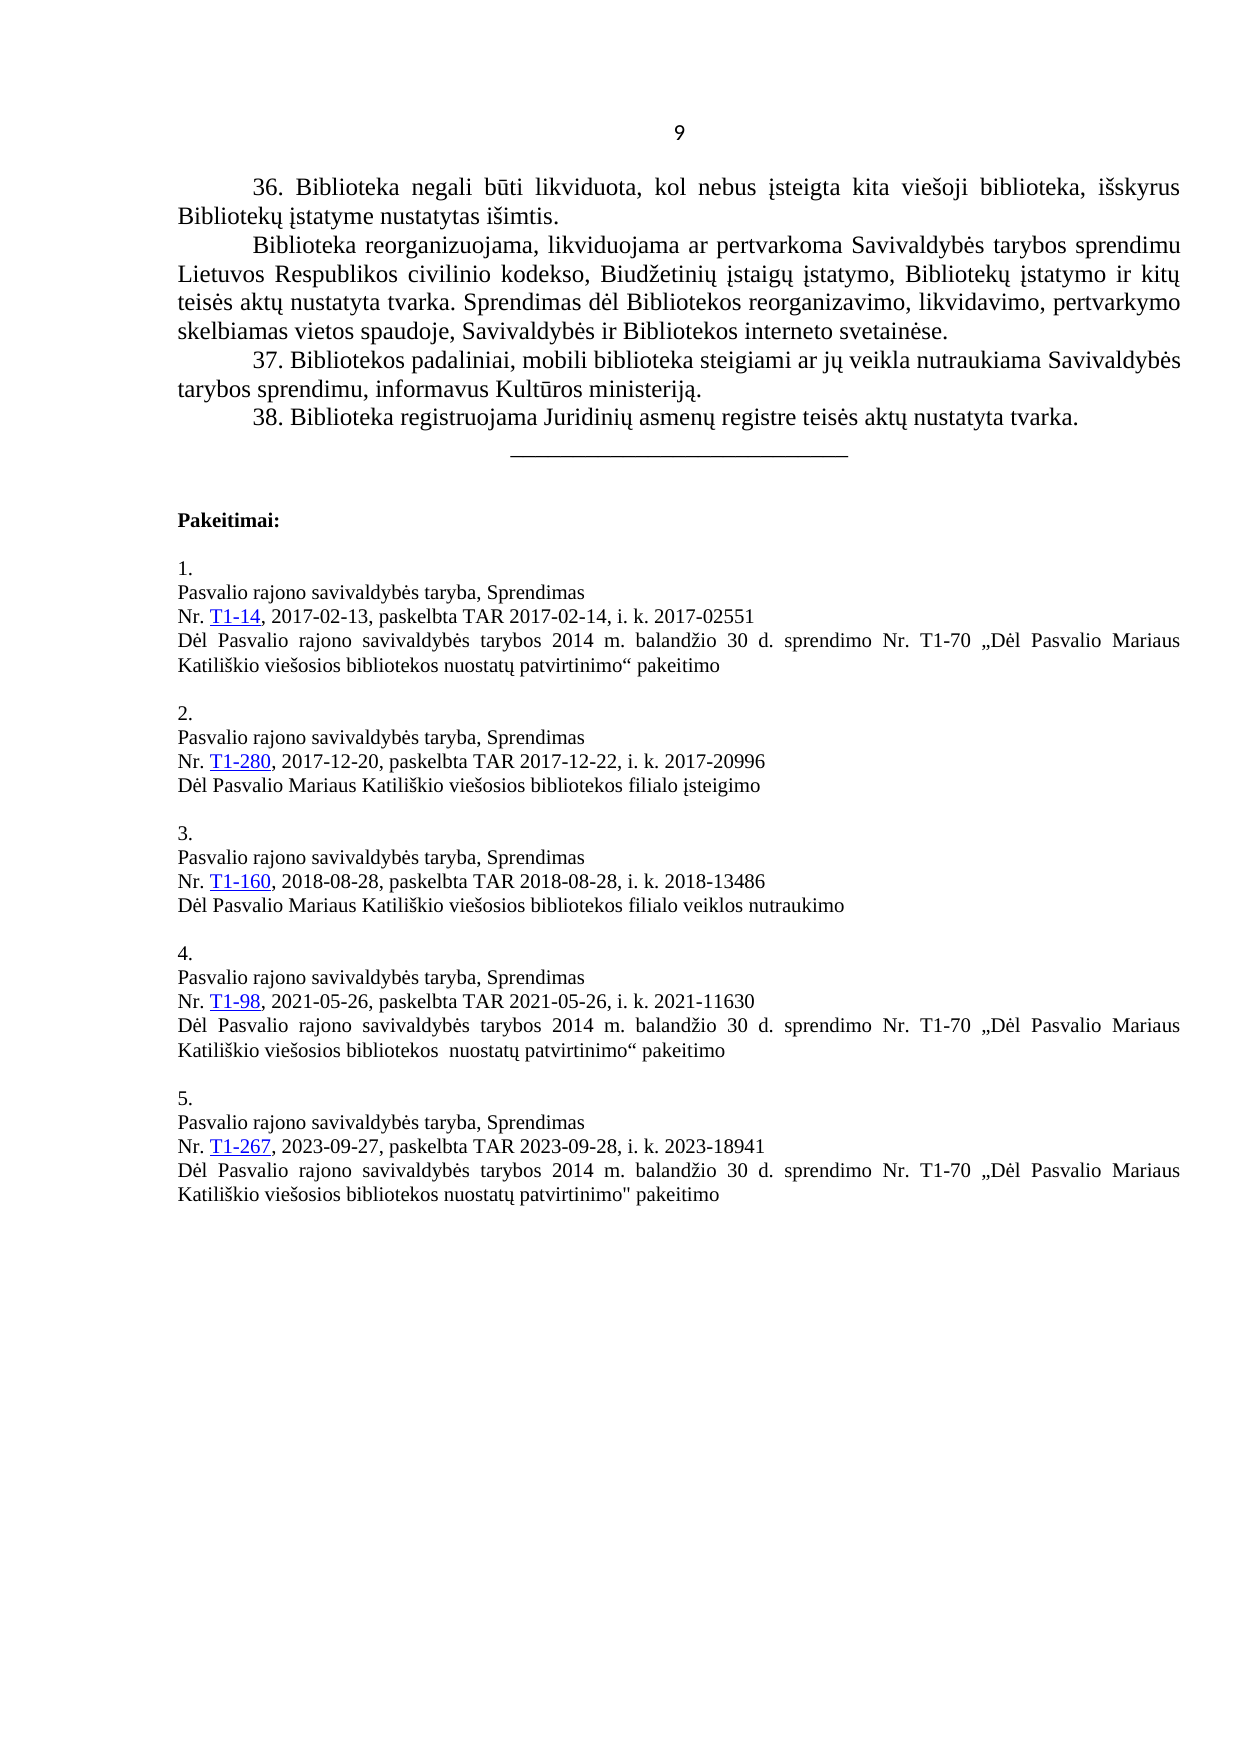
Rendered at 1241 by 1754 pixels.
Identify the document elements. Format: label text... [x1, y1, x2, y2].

text 1. [177, 556, 1181, 580]
text 37. Bibliotekos padaliniai, mobili biblioteka steigiami ar jų veikla nutraukiama Savivaldybės tarybos sprendimu, informavus Kultūros ministeriją. [177, 345, 1181, 402]
text Dėl Pasvalio Mariaus Katiliškio viešosios bibliotekos filialo įsteigimo [177, 773, 1181, 797]
text 38. Biblioteka registruojama Juridinių asmenų registre teisės aktų nustatyta tvarka. [177, 402, 1181, 431]
text 2. [177, 701, 1181, 725]
text Nr. T1-267, 2023-09-27, paskelbta TAR 2023-09-28, i. k. 2023-18941 [177, 1134, 1181, 1158]
text ___________________________ [177, 431, 1181, 460]
text Pasvalio rajono savivaldybės taryba, Sprendimas [177, 845, 1181, 869]
text Dėl Pasvalio rajono savivaldybės tarybos 2014 m. balandžio 30 d. sprendimo Nr. T1-70 „Dėl Pasvalio Mariaus Katiliškio viešosios bibliotekos nuostatų patvirtinimo“ pakeitimo [177, 628, 1181, 677]
text Pasvalio rajono savivaldybės taryba, Sprendimas [177, 1110, 1181, 1134]
text 3. [177, 821, 1181, 845]
text Nr. T1-280, 2017-12-20, paskelbta TAR 2017-12-22, i. k. 2017-20996 [177, 749, 1181, 773]
text 36. Biblioteka negali būti likviduota, kol nebus įsteigta kita viešoji biblioteka, išskyrus Bibliotekų įstatyme nustatytas išimtis. [177, 172, 1181, 230]
text Nr. T1-98, 2021-05-26, paskelbta TAR 2021-05-26, i. k. 2021-11630 [177, 989, 1181, 1013]
text Pasvalio rajono savivaldybės taryba, Sprendimas [177, 965, 1181, 989]
text Dėl Pasvalio Mariaus Katiliškio viešosios bibliotekos filialo veiklos nutraukimo [177, 893, 1181, 917]
text Dėl Pasvalio rajono savivaldybės tarybos 2014 m. balandžio 30 d. sprendimo Nr. T1-70 „Dėl Pasvalio Mariaus Katiliškio viešosios bibliotekos nuostatų patvirtinimo“ pakeitimo [177, 1013, 1181, 1062]
text 5. [177, 1086, 1181, 1110]
text Biblioteka reorganizuojama, likviduojama ar pertvarkoma Savivaldybės tarybos sprendimu Lietuvos Respublikos civilinio kodekso, Biudžetinių įstaigų įstatymo, Bibliotekų įstatymo ir kitų teisės aktų nustatyta tvarka. Sprendimas dėl Bibliotekos reorganizavimo, likvidavimo, pertvarkymo skelbiamas vietos spaudoje, Savivaldybės ir Bibliotekos interneto svetainėse. [177, 230, 1181, 345]
text Nr. T1-14, 2017-02-13, paskelbta TAR 2017-02-14, i. k. 2017-02551 [177, 604, 1181, 628]
text Pasvalio rajono savivaldybės taryba, Sprendimas [177, 580, 1181, 604]
text 4. [177, 941, 1181, 965]
text Nr. T1-160, 2018-08-28, paskelbta TAR 2018-08-28, i. k. 2018-13486 [177, 869, 1181, 893]
text Pasvalio rajono savivaldybės taryba, Sprendimas [177, 725, 1181, 749]
text Pakeitimai: [177, 508, 1181, 532]
text Dėl Pasvalio rajono savivaldybės tarybos 2014 m. balandžio 30 d. sprendimo Nr. T1-70 „Dėl Pasvalio Mariaus Katiliškio viešosios bibliotekos nuostatų patvirtinimo" pakeitimo [177, 1158, 1181, 1206]
